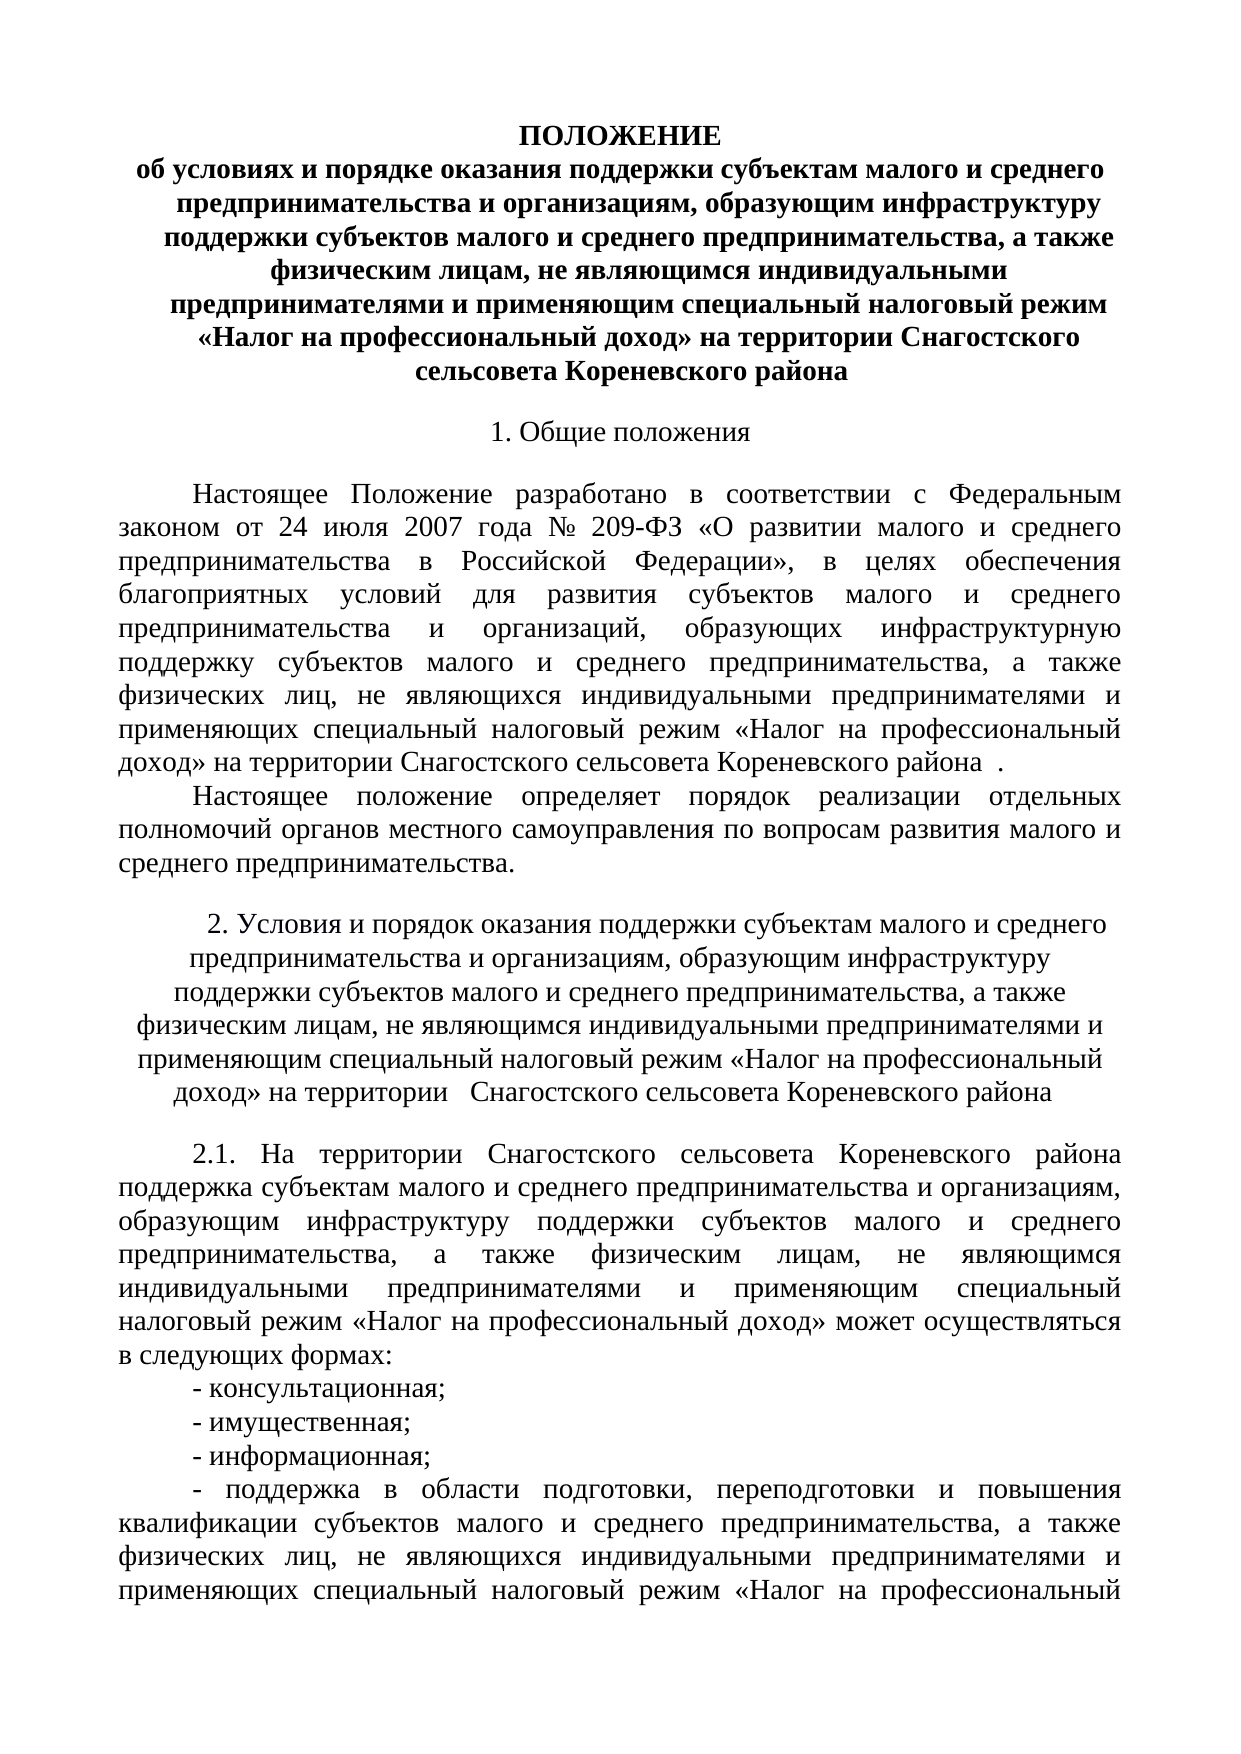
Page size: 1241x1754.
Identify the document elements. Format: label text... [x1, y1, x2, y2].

text - имущественная; [118, 1404, 1122, 1438]
text Настоящее Положение разработано в соответствии с Федеральным законом от 24 июля 2007 года № 209-ФЗ «О развитии малого и среднего предпринимательства в Российской Федерации», в целях обеспечения благоприятных условий для развития субъектов малого и среднего предпринимательства и организаций, образующих инфраструктурную поддержку субъектов малого и среднего предпринимательства, а также физических лиц, не являющихся индивидуальными предпринимателями и применяющих специальный налоговый режим «Налог на профессиональный доход» на территории Снагостского сельсовета Кореневского района . [118, 476, 1122, 778]
text - консультационная; [118, 1371, 1122, 1404]
text 2. Условия и порядок оказания поддержки субъектам малого и среднего предпринимательства и организациям, образующим инфраструктуру поддержки субъектов малого и среднего предпринимательства, а также физическим лицам, не являющимся индивидуальными предпринимателями и применяющим специальный налоговый режим «Налог на профессиональный доход» на территории Снагостского сельсовета Кореневского района [118, 907, 1122, 1108]
text об условиях и порядке оказания поддержки субъектам малого и среднего предпринимательства и организациям, образующим инфраструктуру поддержки субъектов малого и среднего предпринимательства, а также физическим лицам, не являющимся индивидуальными предпринимателями и применяющим специальный налоговый режим «Налог на профессиональный доход» на территории Снагостского сельсовета Кореневского района [118, 152, 1122, 386]
text - информационная; [118, 1438, 1122, 1471]
text 2.1. На территории Снагостского сельсовета Кореневского района поддержка субъектам малого и среднего предпринимательства и организациям, образующим инфраструктуру поддержки субъектов малого и среднего предпринимательства, а также физическим лицам, не являющимся индивидуальными предпринимателями и применяющим специальный налоговый режим «Налог на профессиональный доход» может осуществляться в следующих формах: [118, 1136, 1122, 1371]
text - поддержка в области подготовки, переподготовки и повышения квалификации субъектов малого и среднего предпринимательства, а также физических лиц, не являющихся индивидуальными предпринимателями и применяющих специальный налоговый режим «Налог на профессиональный [118, 1471, 1122, 1605]
text ПОЛОЖЕНИЕ [118, 118, 1122, 152]
text Настоящее положение определяет порядок реализации отдельных полномочий органов местного самоуправления по вопросам развития малого и среднего предпринимательства. [118, 778, 1122, 878]
text 1. Общие положения [118, 414, 1122, 448]
